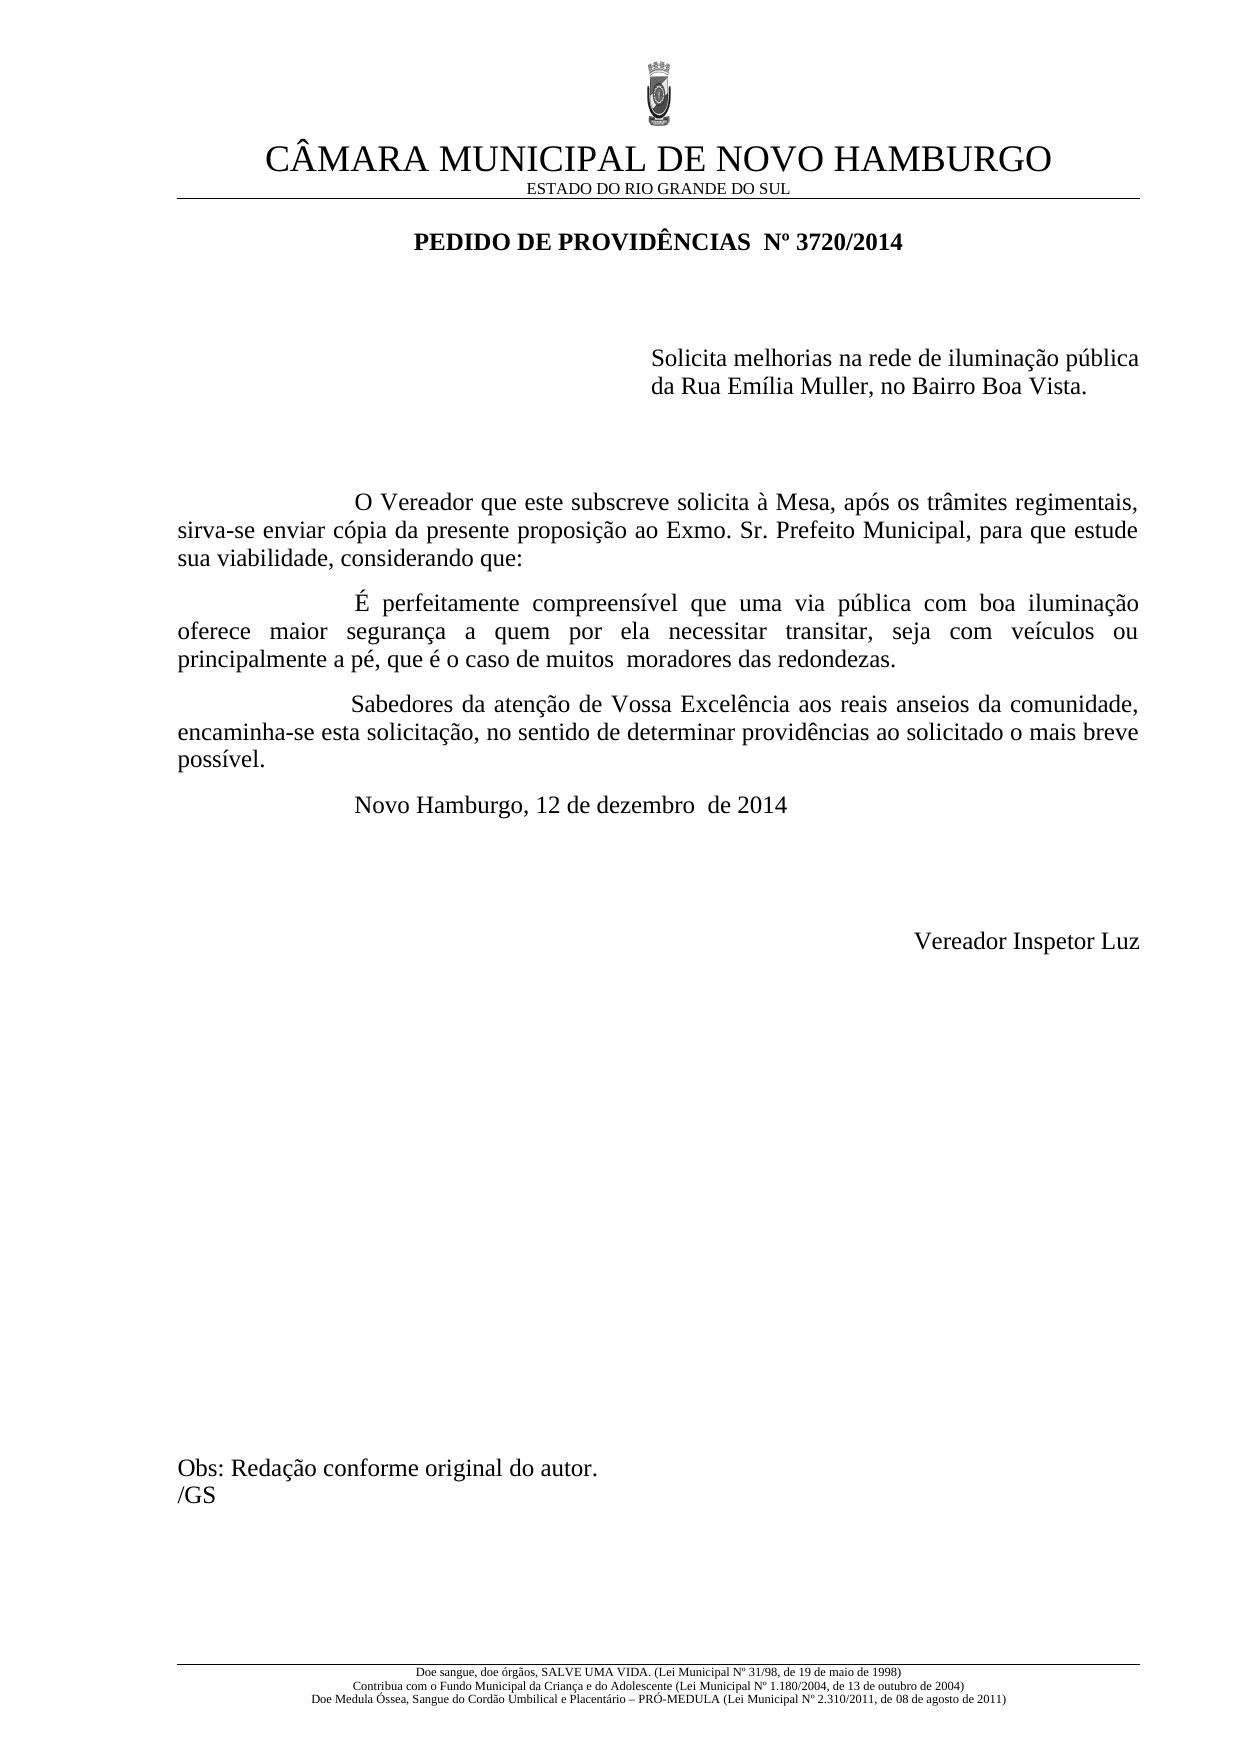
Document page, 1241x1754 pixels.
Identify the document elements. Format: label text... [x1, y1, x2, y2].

text O Vereador que este subscreve solicita à Mesa, após os trâmites regimentais, sirva-se enviar cópia da presente proposição ao Exmo. Sr. Prefeito Municipal, para que estude sua viabilidade, considerando que: [177, 488, 1140, 572]
text Novo Hamburgo, 12 de dezembro de 2014 [177, 791, 1140, 819]
text Sabedores da atenção de Vossa Excelência aos reais anseios da comunidade, encaminha-se esta solicitação, no sentido de determinar providências ao solicitado o mais breve possível. [177, 690, 1140, 773]
text Solicita melhorias na rede de iluminação pública da Rua Emília Muller, no Bairro Boa Vista. [651, 344, 1140, 400]
text Vereador Inspetor Luz [177, 927, 1140, 955]
text /GS [177, 1481, 1140, 1509]
text É perfeitamente compreensível que uma via pública com boa iluminação oferece maior segurança a quem por ela necessitar transitar, seja com veículos ou principalmente a pé, que é o caso de muitos moradores das redondezas. [177, 589, 1140, 672]
text Obs: Redação conforme original do autor. [177, 1454, 1140, 1481]
text PEDIDO DE PROVIDÊNCIAS Nº 3720/2014 [177, 228, 1140, 256]
